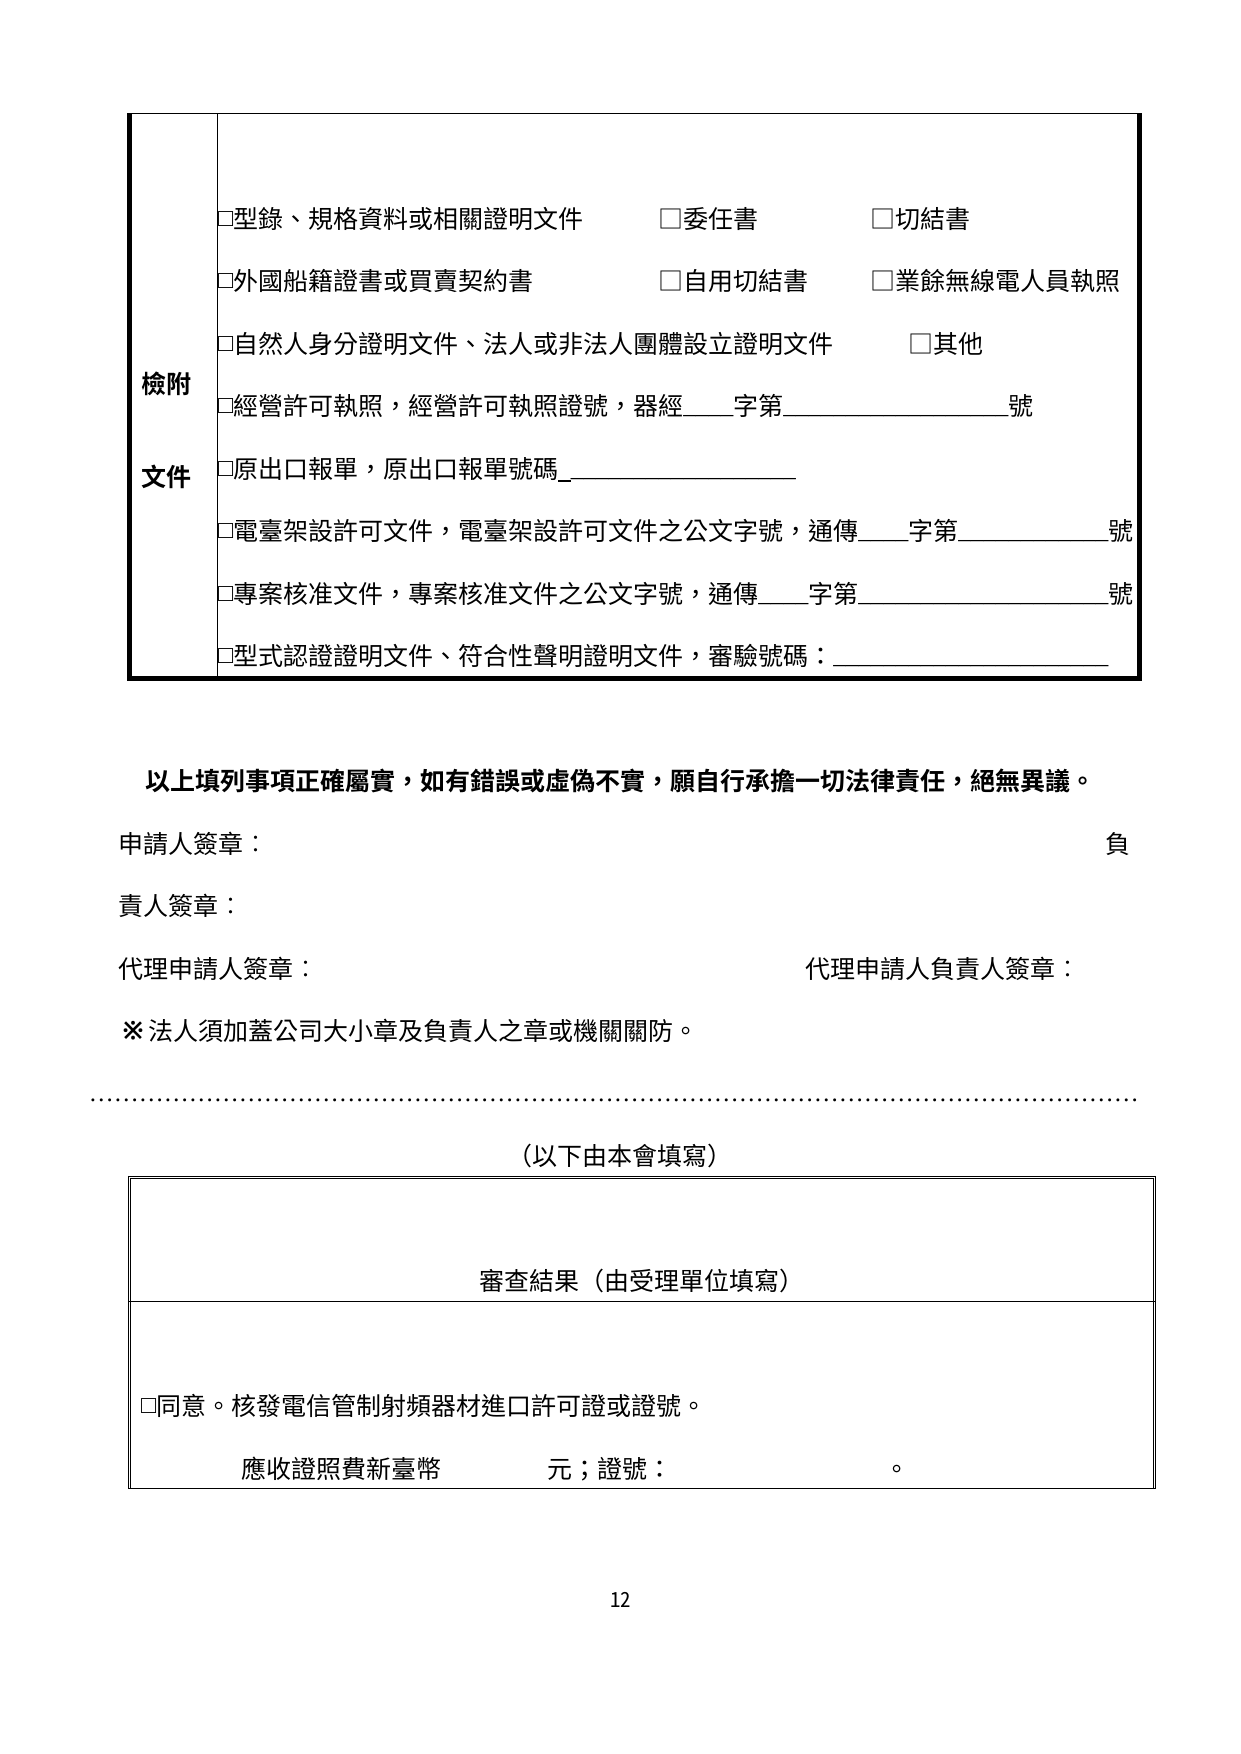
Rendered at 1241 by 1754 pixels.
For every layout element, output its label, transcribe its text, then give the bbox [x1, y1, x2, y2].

text 以上填列事項正確屬實，如有錯誤或虛偽不實，願自行承擔一切法律責任，絕無異議。 [89, 738, 1152, 801]
table_cell 檢附文件 [132, 114, 217, 676]
table_cell □同意。核發電信管制射頻器材進口許可證或證號。 應收證照費新臺幣 元；證號： 。 [131, 1302, 1153, 1488]
text ※法人須加蓋公司大小章及負責人之章或機關關防。 [118, 988, 1152, 1051]
text （以下由本會填寫） [89, 1113, 1152, 1176]
table_header 審查結果（由受理單位填寫） [131, 1179, 1153, 1301]
table_cell □型錄、規格資料或相關證明文件 □委任書 □切結書 □外國船籍證書或買賣契約書 □自用切結書 □業餘無線電人員執照 □自然人身分證明文件、法人或非法人團體設立證明文件 □其他 □經營許可執照，經營許可執照證號，器經____字第__________________號 □原出口報單，原出口報單號碼 __________________ □電臺架設許可文件，電臺架設許可文件之公文字號，通傳____字第____________號 □專案核准文件，專案核准文件之公文字號，通傳____字第____________________號 □型式認證證明文件、符合性聲明證明文件，審驗號碼：______________________ [218, 114, 1137, 676]
text ……………………………………………………………………………………………………………… [89, 1051, 1152, 1113]
text 申請人簽章︰ 負責人簽章︰ [118, 801, 1152, 926]
text 代理申請人簽章︰ 代理申請人負責人簽章︰ [118, 926, 1152, 988]
